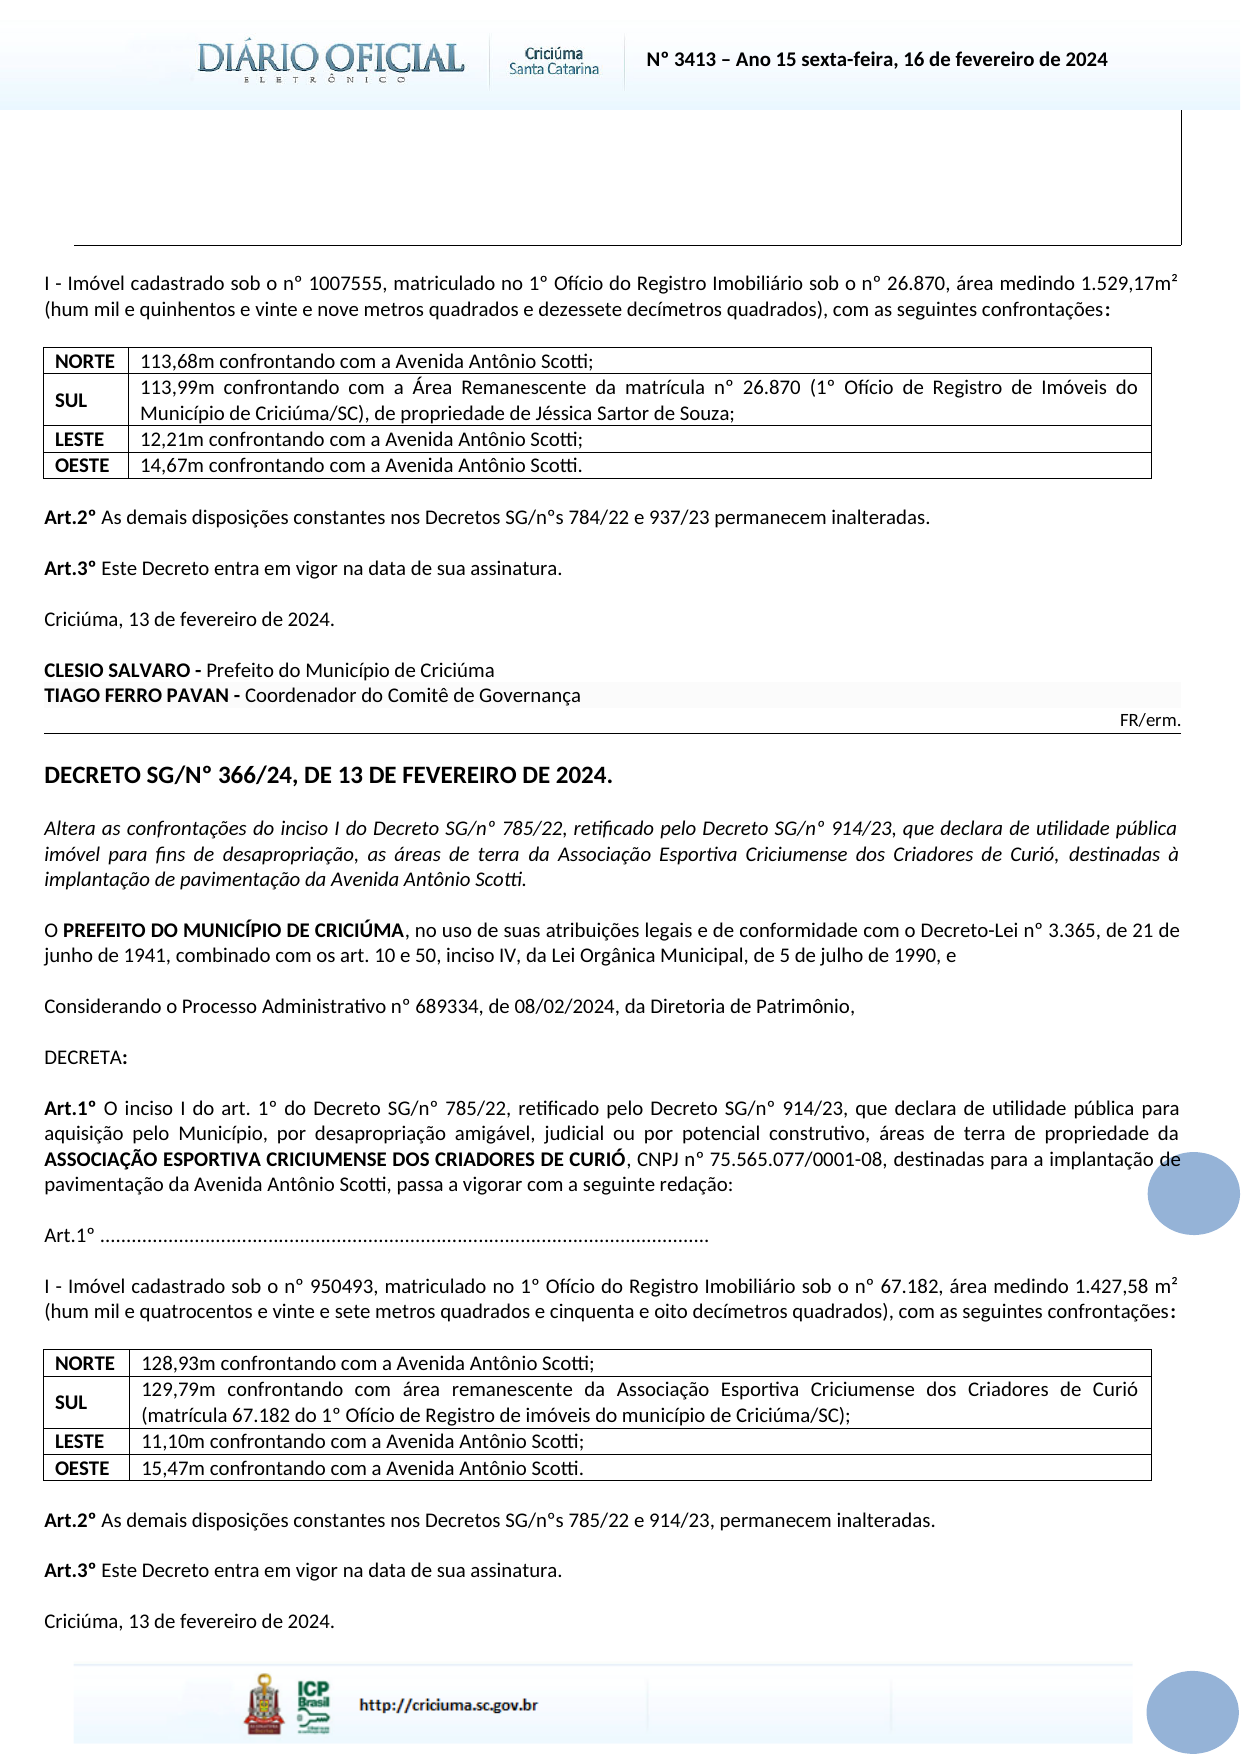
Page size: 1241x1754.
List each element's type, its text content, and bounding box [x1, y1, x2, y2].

table_cell 129,79m confrontando com área remanescente da Associação Esportiva Criciumense dos Criadores de Curió (matrícula 67.182 do 1º Ofício de Registro de imóveis do município de Criciúma/SC); [130, 1377, 1151, 1427]
text Art.2º As demais disposições constantes nos Decretos SG/nºs 784/22 e 937/23 permanecem inalteradas. [44, 504, 1181, 530]
table_cell 11,10m confrontando com a Avenida Antônio Scotti; [130, 1429, 1151, 1454]
text TIAGO FERRO PAVAN - Coordenador do Comitê de Governança [44, 682, 1181, 708]
text FR/erm. [44, 708, 1181, 733]
table_cell 15,47m confrontando com a Avenida Antônio Scotti. [130, 1455, 1151, 1480]
text Art.2º As demais disposições constantes nos Decretos SG/nºs 785/22 e 914/23, permanecem inalteradas. [44, 1507, 1181, 1532]
text I - Imóvel cadastrado sob o nº 950493, matriculado no 1º Ofício do Registro Imobiliário sob o nº 67.182, área medindo 1.427,58 m² (hum mil e quatrocentos e vinte e sete metros quadrados e cinquenta e oito decímetros quadrados), com as seguintes confrontações: [44, 1273, 1181, 1324]
table_header NORTE [44, 348, 128, 373]
table_cell LESTE [44, 426, 128, 452]
table_cell SUL [44, 374, 128, 425]
table_header NORTE [44, 1350, 129, 1376]
text Art.1º .................................................................................................................... [44, 1222, 1181, 1247]
text Art.3º Este Decreto entra em vigor na data de sua assinatura. [44, 1558, 1181, 1583]
table_cell LESTE [44, 1429, 129, 1454]
text Art.1º O inciso I do art. 1º do Decreto SG/nº 785/22, retificado pelo Decreto SG/nº 914/23, que declara de utilidade pública para aquisição pelo Município, por desapropriação amigável, judicial ou por potencial construtivo, áreas de terra de propriedade da ASSOCIAÇÃO ESPORTIVA CRICIUMENSE DOS CRIADORES DE CURIÓ, CNPJ nº 75.565.077/0001-08, destinadas para a implantação de pavimentação da Avenida Antônio Scotti, passa a vigorar com a seguinte redação: [44, 1095, 1181, 1197]
text Criciúma, 13 de fevereiro de 2024. [44, 606, 1181, 632]
text Art.3º Este Decreto entra em vigor na data de sua assinatura. [44, 555, 1181, 581]
table_header 128,93m confrontando com a Avenida Antônio Scotti; [130, 1350, 1151, 1376]
table_cell 12,21m confrontando com a Avenida Antônio Scotti; [129, 426, 1151, 452]
text Altera as confrontações do inciso I do Decreto SG/nº 785/22, retificado pelo Decreto SG/nº 914/23, que declara de utilidade pública imóvel para fins de desapropriação, as áreas de terra da Associação Esportiva Criciumense dos Criadores de Curió, destinadas à implantação de pavimentação da Avenida Antônio Scotti. [44, 815, 1181, 892]
table_cell OESTE [44, 1455, 129, 1480]
table_header 113,68m confrontando com a Avenida Antônio Scotti; [129, 348, 1151, 373]
table_cell 14,67m confrontando com a Avenida Antônio Scotti. [129, 453, 1151, 478]
text Criciúma, 13 de fevereiro de 2024. [44, 1608, 1181, 1634]
table_cell OESTE [44, 453, 128, 478]
text O PREFEITO DO MUNICÍPIO DE CRICIÚMA, no uso de suas atribuições legais e de conformidade com o Decreto-Lei nº 3.365, de 21 de junho de 1941, combinado com os art. 10 e 50, inciso IV, da Lei Orgânica Municipal, de 5 de julho de 1990, e [44, 917, 1181, 968]
table_cell 113,99m confrontando com a Área Remanescente da matrícula nº 26.870 (1º Ofício de Registro de Imóveis do Município de Criciúma/SC), de propriedade de Jéssica Sartor de Souza; [129, 374, 1151, 425]
text CLESIO SALVARO - Prefeito do Município de Criciúma [44, 657, 1181, 682]
text DECRETA: [44, 1044, 1181, 1069]
text DECRETO SG/Nº 366/24, DE 13 DE FEVEREIRO DE 2024. [44, 759, 1181, 790]
text I - Imóvel cadastrado sob o nº 1007555, matriculado no 1º Ofício do Registro Imobiliário sob o nº 26.870, área medindo 1.529,17m² (hum mil e quinhentos e vinte e nove metros quadrados e dezessete decímetros quadrados), com as seguintes confrontações: [44, 271, 1181, 321]
text Considerando o Processo Administrativo nº 689334, de 08/02/2024, da Diretoria de Patrimônio, [44, 993, 1181, 1019]
table_cell SUL [44, 1377, 129, 1427]
